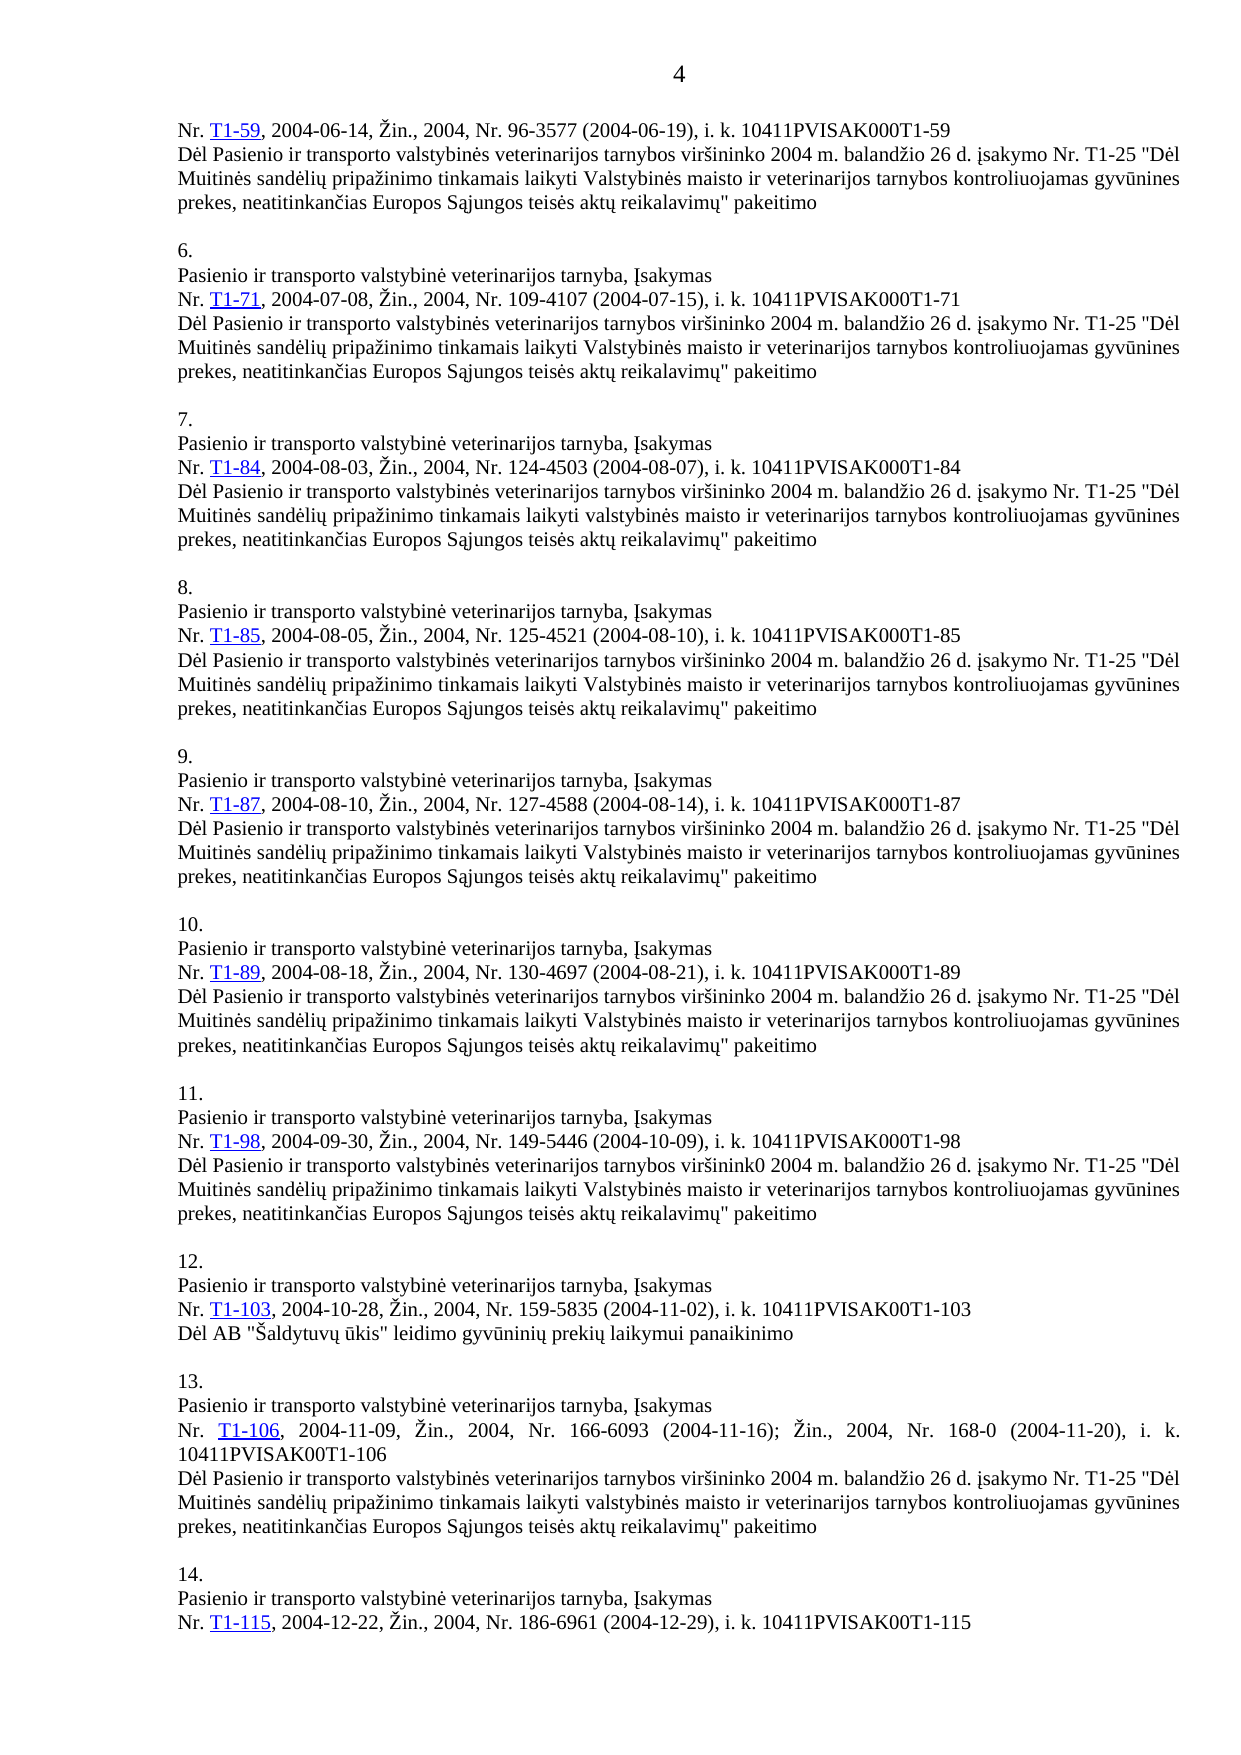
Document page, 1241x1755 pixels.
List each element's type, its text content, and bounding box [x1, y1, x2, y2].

text 11. [177, 1081, 1181, 1105]
text Nr. T1-85, 2004-08-05, Žin., 2004, Nr. 125-4521 (2004-08-10), i. k. 10411PVISAK000T1-85 [177, 623, 1181, 647]
text Nr. T1-103, 2004-10-28, Žin., 2004, Nr. 159-5835 (2004-11-02), i. k. 10411PVISAK00T1-103 [177, 1297, 1181, 1321]
text Dėl AB "Šaldytuvų ūkis" leidimo gyvūninių prekių laikymui panaikinimo [177, 1321, 1181, 1345]
text Nr. T1-115, 2004-12-22, Žin., 2004, Nr. 186-6961 (2004-12-29), i. k. 10411PVISAK00T1-115 [177, 1610, 1181, 1634]
text Dėl Pasienio ir transporto valstybinės veterinarijos tarnybos viršininko 2004 m. balandžio 26 d. įsakymo Nr. T1-25 "Dėl Muitinės sandėlių pripažinimo tinkamais laikyti valstybinės maisto ir veterinarijos tarnybos kontroliuojamas gyvūnines prekes, neatitinkančias Europos Sąjungos teisės aktų reikalavimų" pakeitimo [177, 479, 1181, 551]
text Dėl Pasienio ir transporto valstybinės veterinarijos tarnybos viršinink0 2004 m. balandžio 26 d. įsakymo Nr. T1-25 "Dėl Muitinės sandėlių pripažinimo tinkamais laikyti Valstybinės maisto ir veterinarijos tarnybos kontroliuojamas gyvūnines prekes, neatitinkančias Europos Sąjungos teisės aktų reikalavimų" pakeitimo [177, 1153, 1181, 1225]
text 6. [177, 238, 1181, 262]
text Nr. T1-98, 2004-09-30, Žin., 2004, Nr. 149-5446 (2004-10-09), i. k. 10411PVISAK000T1-98 [177, 1129, 1181, 1153]
text Pasienio ir transporto valstybinė veterinarijos tarnyba, Įsakymas [177, 1393, 1181, 1417]
text Pasienio ir transporto valstybinė veterinarijos tarnyba, Įsakymas [177, 262, 1181, 287]
text Pasienio ir transporto valstybinė veterinarijos tarnyba, Įsakymas [177, 599, 1181, 623]
text Pasienio ir transporto valstybinė veterinarijos tarnyba, Įsakymas [177, 768, 1181, 792]
text Dėl Pasienio ir transporto valstybinės veterinarijos tarnybos viršininko 2004 m. balandžio 26 d. įsakymo Nr. T1-25 "Dėl Muitinės sandėlių pripažinimo tinkamais laikyti Valstybinės maisto ir veterinarijos tarnybos kontroliuojamas gyvūnines prekes, neatitinkančias Europos Sąjungos teisės aktų reikalavimų" pakeitimo [177, 647, 1181, 720]
text 13. [177, 1369, 1181, 1393]
text Nr. T1-89, 2004-08-18, Žin., 2004, Nr. 130-4697 (2004-08-21), i. k. 10411PVISAK000T1-89 [177, 960, 1181, 984]
text Nr. T1-84, 2004-08-03, Žin., 2004, Nr. 124-4503 (2004-08-07), i. k. 10411PVISAK000T1-84 [177, 455, 1181, 479]
text 9. [177, 744, 1181, 768]
text Nr. T1-87, 2004-08-10, Žin., 2004, Nr. 127-4588 (2004-08-14), i. k. 10411PVISAK000T1-87 [177, 792, 1181, 816]
text Nr. T1-106, 2004-11-09, Žin., 2004, Nr. 166-6093 (2004-11-16); Žin., 2004, Nr. 168-0 (2004-11-20), i. k. 10411PVISAK00T1-106 [177, 1417, 1181, 1466]
text Dėl Pasienio ir transporto valstybinės veterinarijos tarnybos viršininko 2004 m. balandžio 26 d. įsakymo Nr. T1-25 "Dėl Muitinės sandėlių pripažinimo tinkamais laikyti Valstybinės maisto ir veterinarijos tarnybos kontroliuojamas gyvūnines prekes, neatitinkančias Europos Sąjungos teisės aktų reikalavimų" pakeitimo [177, 984, 1181, 1057]
text 14. [177, 1562, 1181, 1586]
text Nr. T1-59, 2004-06-14, Žin., 2004, Nr. 96-3577 (2004-06-19), i. k. 10411PVISAK000T1-59 [177, 118, 1181, 142]
text Dėl Pasienio ir transporto valstybinės veterinarijos tarnybos viršininko 2004 m. balandžio 26 d. įsakymo Nr. T1-25 "Dėl Muitinės sandėlių pripažinimo tinkamais laikyti Valstybinės maisto ir veterinarijos tarnybos kontroliuojamas gyvūnines prekes, neatitinkančias Europos Sąjungos teisės aktų reikalavimų" pakeitimo [177, 142, 1181, 214]
text 10. [177, 912, 1181, 936]
text Dėl Pasienio ir transporto valstybinės veterinarijos tarnybos viršininko 2004 m. balandžio 26 d. įsakymo Nr. T1-25 "Dėl Muitinės sandėlių pripažinimo tinkamais laikyti valstybinės maisto ir veterinarijos tarnybos kontroliuojamas gyvūnines prekes, neatitinkančias Europos Sąjungos teisės aktų reikalavimų" pakeitimo [177, 1466, 1181, 1538]
text Pasienio ir transporto valstybinė veterinarijos tarnyba, Įsakymas [177, 431, 1181, 455]
text 7. [177, 407, 1181, 431]
text Dėl Pasienio ir transporto valstybinės veterinarijos tarnybos viršininko 2004 m. balandžio 26 d. įsakymo Nr. T1-25 "Dėl Muitinės sandėlių pripažinimo tinkamais laikyti Valstybinės maisto ir veterinarijos tarnybos kontroliuojamas gyvūnines prekes, neatitinkančias Europos Sąjungos teisės aktų reikalavimų" pakeitimo [177, 816, 1181, 888]
text Nr. T1-71, 2004-07-08, Žin., 2004, Nr. 109-4107 (2004-07-15), i. k. 10411PVISAK000T1-71 [177, 287, 1181, 311]
text Pasienio ir transporto valstybinė veterinarijos tarnyba, Įsakymas [177, 1105, 1181, 1129]
text Pasienio ir transporto valstybinė veterinarijos tarnyba, Įsakymas [177, 1586, 1181, 1610]
text 8. [177, 575, 1181, 599]
text Dėl Pasienio ir transporto valstybinės veterinarijos tarnybos viršininko 2004 m. balandžio 26 d. įsakymo Nr. T1-25 "Dėl Muitinės sandėlių pripažinimo tinkamais laikyti Valstybinės maisto ir veterinarijos tarnybos kontroliuojamas gyvūnines prekes, neatitinkančias Europos Sąjungos teisės aktų reikalavimų" pakeitimo [177, 311, 1181, 383]
text Pasienio ir transporto valstybinė veterinarijos tarnyba, Įsakymas [177, 936, 1181, 960]
text 12. [177, 1249, 1181, 1273]
text Pasienio ir transporto valstybinė veterinarijos tarnyba, Įsakymas [177, 1273, 1181, 1297]
